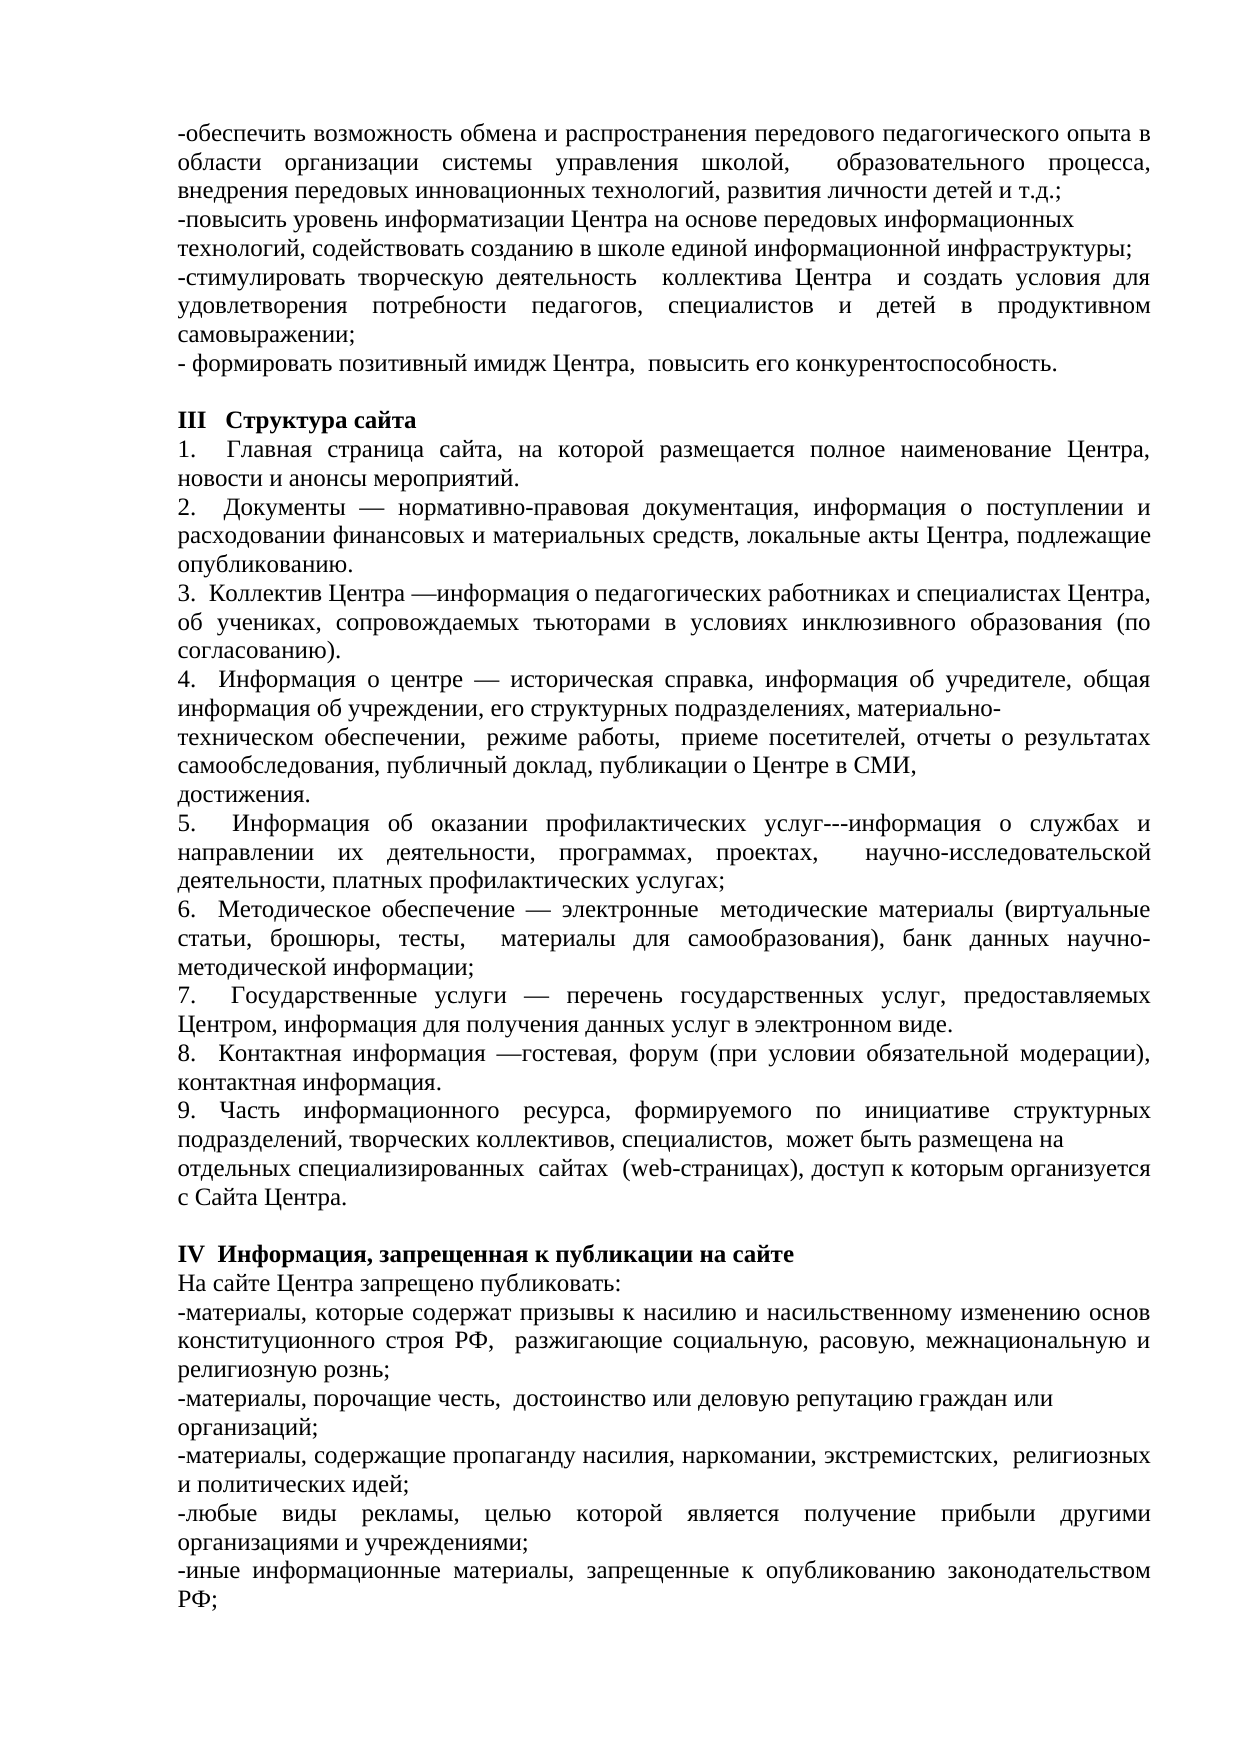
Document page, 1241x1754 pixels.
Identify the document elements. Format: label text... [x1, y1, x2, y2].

text На сайте Центра запрещено публиковать: [177, 1268, 1152, 1297]
text IV Информация, запрещенная к публикации на сайте [177, 1239, 1152, 1268]
text -материалы, которые содержат призывы к насилию и насильственному изменению основ конституционного строя РФ, разжигающие социальную, расовую, межнациональную и религиозную рознь; [177, 1297, 1152, 1383]
text -повысить уровень информатизации Центра на основе передовых информационных [177, 204, 1152, 233]
text отдельных специализированных сайтах (web-страницах), доступ к которым организуется с Сайта Центра. [177, 1153, 1152, 1211]
text -материалы, содержащие пропаганду насилия, наркомании, экстремистских, религиозных и политических идей; [177, 1441, 1152, 1498]
text достижения. [177, 779, 1152, 808]
text - формировать позитивный имидж Центра, повысить его конкурентоспособность. [177, 348, 1152, 377]
text 4. Информация о центре — историческая справка, информация об учредителе, общая информация об учреждении, его структурных подразделениях, материально- [177, 664, 1152, 722]
text -стимулировать творческую деятельность коллектива Центра и создать условия для удовлетворения потребности педагогов, специалистов и детей в продуктивном самовыражении; [177, 262, 1152, 348]
text 6. Методическое обеспечение — электронные методические материалы (виртуальные статьи, брошюры, тесты, материалы для самообразования), банк данных научно-методической информации; [177, 894, 1152, 981]
text III Структура сайта [177, 406, 1152, 434]
text -иные информационные материалы, запрещенные к опубликованию законодательством РФ; [177, 1556, 1152, 1613]
text техническом обеспечении, режиме работы, приеме посетителей, отчеты о результатах самообследования, публичный доклад, публикации о Центре в СМИ, [177, 722, 1152, 779]
text 1. Главная страница сайта, на которой размещается полное наименование Центра, новости и анонсы мероприятий. [177, 434, 1152, 492]
text 8. Контактная информация —гостевая, форум (при условии обязательной модерации), контактная информация. [177, 1038, 1152, 1096]
text 3. Коллектив Центра —информация о педагогических работниках и специалистах Центра, об учениках, сопровождаемых тьюторами в условиях инклюзивного образования (по согласованию). [177, 578, 1152, 664]
text технологий, содействовать созданию в школе единой информационной инфраструктуры; [177, 233, 1152, 262]
text 9. Часть информационного ресурса, формируемого по инициативе структурных подразделений, творческих коллективов, специалистов, может быть размещена на [177, 1096, 1152, 1153]
text -материалы, порочащие честь, достоинство или деловую репутацию граждан или [177, 1383, 1152, 1412]
text -любые виды рекламы, целью которой является получение прибыли другими организациями и учреждениями; [177, 1498, 1152, 1556]
text организаций; [177, 1412, 1152, 1441]
text 7. Государственные услуги — перечень государственных услуг, предоставляемых Центром, информация для получения данных услуг в электронном виде. [177, 981, 1152, 1038]
text -обеспечить возможность обмена и распространения передового педагогического опыта в области организации системы управления школой, образовательного процесса, внедрения передовых инновационных технологий, развития личности детей и т.д.; [177, 118, 1152, 204]
text 5. Информация об оказании профилактических услуг---информация о службах и направлении их деятельности, программах, проектах, научно-исследовательской деятельности, платных профилактических услугах; [177, 808, 1152, 894]
text 2. Документы — нормативно-правовая документация, информация о поступлении и расходовании финансовых и материальных средств, локальные акты Центра, подлежащие опубликованию. [177, 492, 1152, 578]
